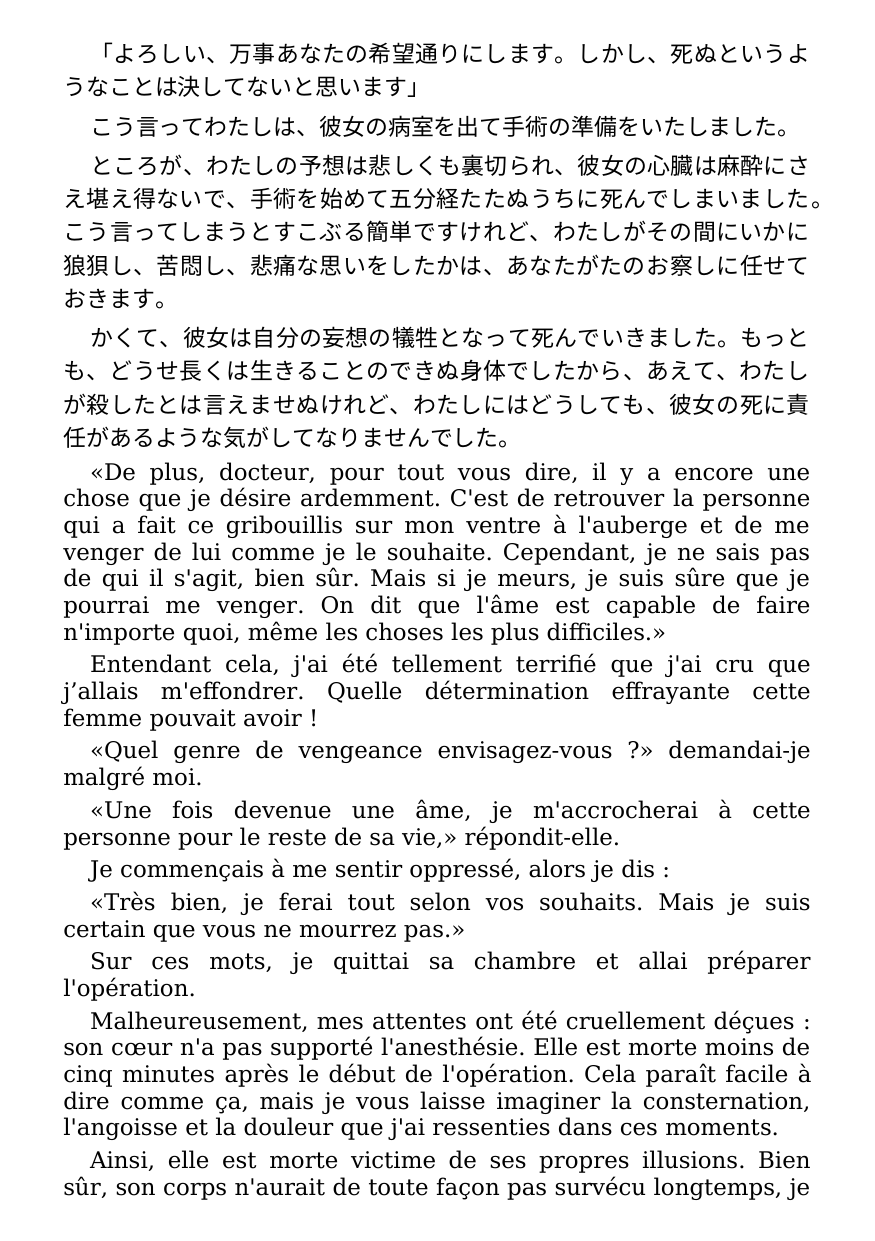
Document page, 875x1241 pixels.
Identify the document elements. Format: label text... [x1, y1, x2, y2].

text «Très bien, je ferai tout selon vos souhaits. Mais je suis certain que vous ne mourrez pas.» [63, 889, 811, 942]
text ところが、わたしの予想は悲しくも裏切られ、彼女の心臓は麻酔にさえ堪え得ないで、手術を始めて五分経たたぬうちに死んでしまいました。こう言ってしまうとすこぶる簡単ですけれど、わたしがその間にいかに狼狽し、苦悶し、悲痛な思いをしたかは、あなたがたのお察しに任せておきます。 [63, 148, 811, 314]
text こう言ってわたしは、彼女の病室を出て手術の準備をいたしました。 [63, 108, 811, 142]
text «Une fois devenue une âme, je m'accrocherai à cette personne pour le reste de sa vie,» répondit-elle. [63, 797, 811, 850]
text «De plus, docteur, pour tout vous dire, il y a encore une chose que je désire ardemment. C'est de retrouver la personne qui a fait ce gribouillis sur mon ventre à l'auberge et de me venger de lui comme je le souhaite. Cependant, je ne sais pas de qui il s'agit, bien sûr. Mais si je meurs, je suis sûre que je pourrai me venger. On dit que l'âme est capable de faire n'importe quoi, même les choses les plus difficiles.» [63, 459, 811, 646]
text Entendant cela, j'ai été tellement terrifié que j'ai cru que j’allais m'effondrer. Quelle détermination effrayante cette femme pouvait avoir ! [63, 652, 811, 732]
text «Quel genre de vengeance envisagez-vous ?» demandai-je malgré moi. [63, 738, 811, 791]
text Malheureusement, mes attentes ont été cruellement déçues : son cœur n'a pas supporté l'anesthésie. Elle est morte moins de cinq minutes après le début de l'opération. Cela paraît facile à dire comme ça, mais je vous laisse imaginer la consternation, l'angoisse et la douleur que j'ai ressenties dans ces moments. [63, 1008, 811, 1141]
text かくて、彼女は自分の妄想の犠牲となって死んでいきました。もっとも、どうせ長くは生きることのできぬ身体でしたから、あえて、わたしが殺したとは言えませぬけれど、わたしにはどうしても、彼女の死に責任があるような気がしてなりませんでした。 [63, 320, 811, 453]
text Sur ces mots, je quittai sa chambre et allai préparer l'opération. [63, 948, 811, 1002]
text Je commençais à me sentir oppressé, alors je dis : [63, 856, 811, 883]
text Ainsi, elle est morte victime de ses propres illusions. Bien sûr, son corps n'aurait de toute façon pas survécu longtemps, je [63, 1147, 811, 1201]
text 「よろしい、万事あなたの希望通りにします。しかし、死ぬというようなことは決してないと思います」 [63, 36, 811, 102]
